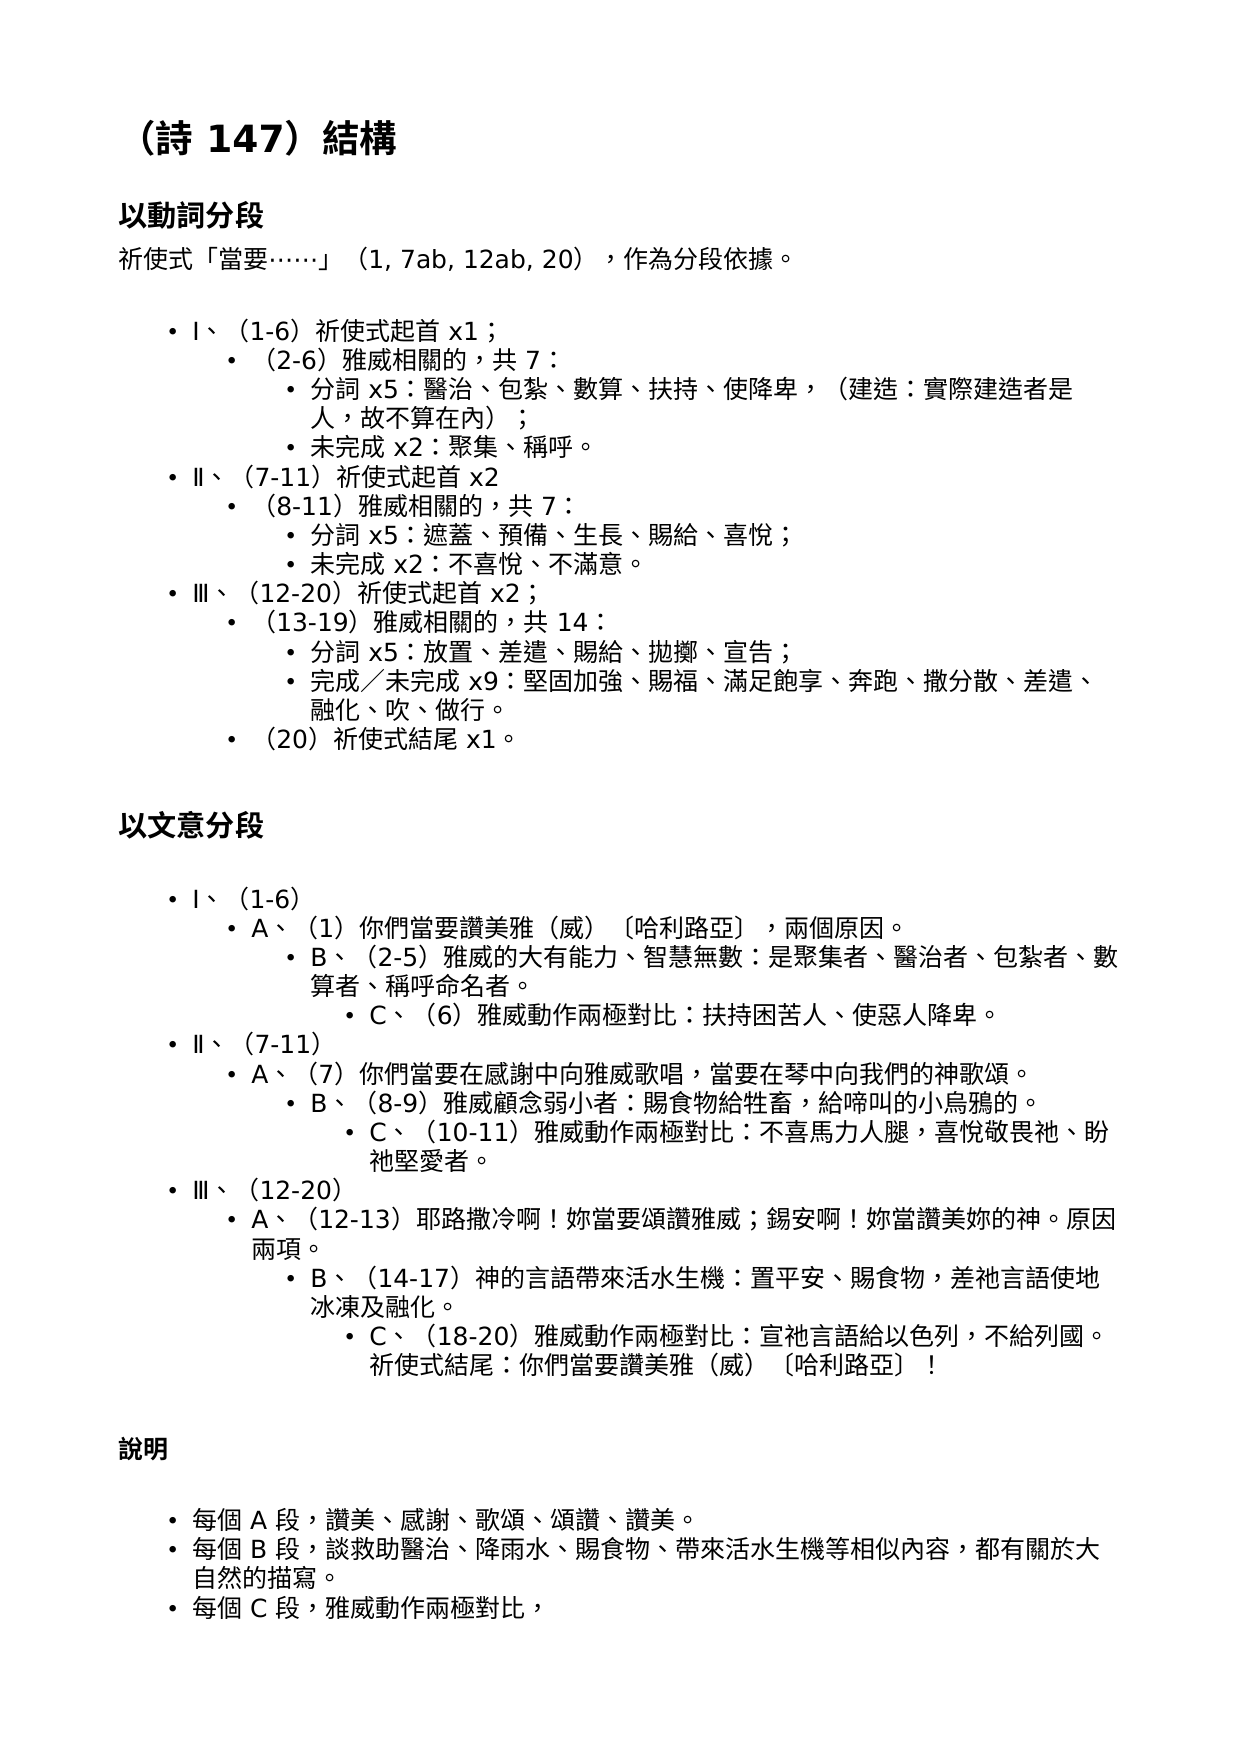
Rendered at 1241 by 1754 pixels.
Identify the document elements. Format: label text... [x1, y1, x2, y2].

list C、（6）雅威動作兩極對比：扶持困苦人、使惡人降卑。 [354, 1001, 1122, 1031]
list B、（8-9）雅威顧念弱小者：賜食物給牲畜，給啼叫的小烏鴉的。 [295, 1089, 1122, 1118]
list （2-6）雅威相關的，共 7： [236, 346, 1122, 375]
list 分詞 x5：放置、差遣、賜給、拋擲、宣告； [295, 638, 1122, 667]
list 分詞 x5：遮蓋、預備、生長、賜給、喜悅； [295, 521, 1122, 550]
list 每個 B 段，談救助醫治、降雨水、賜食物、帶來活水生機等相似內容，都有關於大自然的描寫。 [177, 1535, 1122, 1594]
list Ⅰ、（1-6）祈使式起首 x1； [177, 317, 1122, 346]
list 未完成 x2：聚集、稱呼。 [295, 433, 1122, 463]
list （20）祈使式結尾 x1。 [236, 725, 1122, 754]
list A、（12-13）耶路撒冷啊！妳當要頌讚雅威；錫安啊！妳當讚美妳的神。原因兩項。 [236, 1206, 1122, 1264]
list 未完成 x2：不喜悅、不滿意。 [295, 550, 1122, 579]
list （8-11）雅威相關的，共 7： [236, 492, 1122, 521]
subtitle 說明 [118, 1435, 1122, 1464]
list Ⅱ、（7-11） [177, 1031, 1122, 1060]
list Ⅲ、（12-20）祈使式起首 x2； [177, 579, 1122, 608]
list Ⅱ、（7-11）祈使式起首 x2 [177, 463, 1122, 492]
list A、（7）你們當要在感謝中向雅威歌唱，當要在琴中向我們的神歌頌。 [236, 1060, 1122, 1089]
subtitle 以文意分段 [118, 809, 1122, 843]
subtitle 以動詞分段 [118, 199, 1122, 233]
list Ⅰ、（1-6） [177, 885, 1122, 914]
list B、（14-17）神的言語帶來活水生機：置平安、賜食物，差祂言語使地冰凍及融化。 [295, 1264, 1122, 1322]
list B、（2-5）雅威的大有能力、智慧無數：是聚集者、醫治者、包紮者、數算者、稱呼命名者。 [295, 943, 1122, 1001]
list 分詞 x5：醫治、包紮、數算、扶持、使降卑，（建造：實際建造者是人，故不算在內）； [295, 375, 1122, 433]
list 完成／未完成 x9：堅固加強、賜福、滿足飽享、奔跑、撒分散、差遣、融化、吹、做行。 [295, 667, 1122, 725]
list Ⅲ、（12-20） [177, 1176, 1122, 1206]
list （13-19）雅威相關的，共 14： [236, 608, 1122, 638]
list 每個 C 段，雅威動作兩極對比， [177, 1594, 1122, 1623]
list C、（10-11）雅威動作兩極對比：不喜馬力人腿，喜悅敬畏祂、盼祂堅愛者。 [354, 1118, 1122, 1176]
list C、（18-20）雅威動作兩極對比：宣祂言語給以色列，不給列國。祈使式結尾：你們當要讚美雅（威）〔哈利路亞〕！ [354, 1322, 1122, 1381]
subtitle （詩 147）結構 [118, 118, 1122, 162]
list A、（1）你們當要讚美雅（威）〔哈利路亞〕，兩個原因。 [236, 914, 1122, 943]
text 祈使式「當要⋯⋯」（1, 7ab, 12ab, 20），作為分段依據。 [118, 246, 1122, 275]
list 每個 A 段，讚美、感謝、歌頌、頌讚、讚美。 [177, 1506, 1122, 1535]
